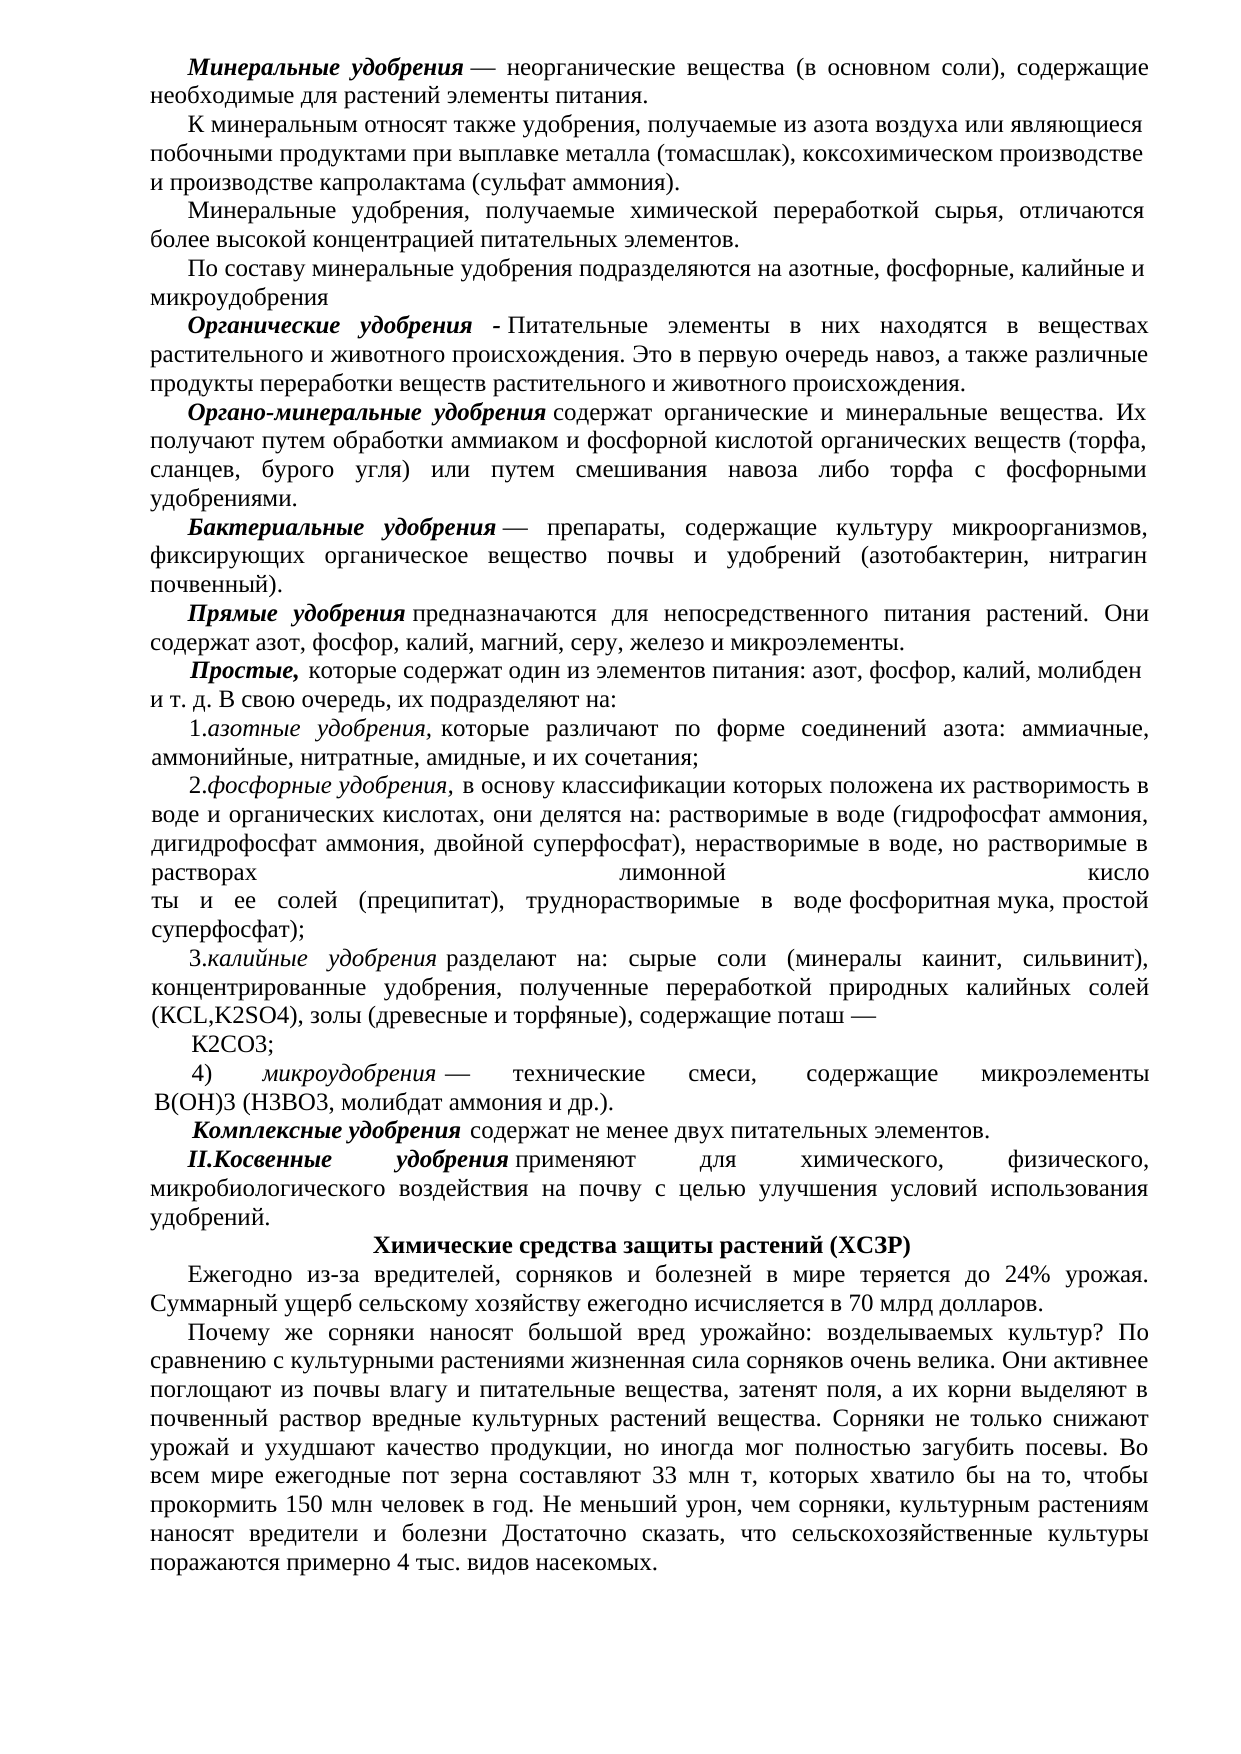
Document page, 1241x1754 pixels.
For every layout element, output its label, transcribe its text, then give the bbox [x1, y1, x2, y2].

list азотные удобрения, которые различают по форме соединений азота: аммиачные, аммонийные, нитратные, амидные, и их сочетания; [151, 713, 1150, 770]
text Бактериальные удобрения — препараты, содержащие культуру микроорганизмов, фиксирующих органическое вещество почвы и удобрений (азотобактерин, нитрагин почвенный). [150, 512, 1148, 598]
text Органо-минеральные удобрения содержат органические и минеральные вещества. Их получают путем обработки аммиаком и фосфорной кислотой органических веществ (торфа, сланцев, бурого угля) или путем смешивания навоза либо торфа с фосфорными удобрениями. [150, 397, 1147, 512]
text Прямые удобрения предназначаются для непосредственного питания растений. Они содержат азот, фосфор, калий, магний, серу, железо и микроэлементы. [150, 598, 1150, 655]
text II.Косвенные удобрения применяют для химического, физического, микробиологического воздействия на почву с целью улучшения условий использования удобрений. [150, 1144, 1150, 1230]
text К2СО3; [153, 1029, 1150, 1058]
text Простые, которые содержат один из элементов питания: азот, фосфор, калий, молибден и т. д. В свою очередь, их подразделяют на: [150, 655, 1142, 713]
text Органические удобрения - Питательные элементы в них находятся в веществах растительного и животного происхождения. Это в первую очередь навоз, а также различные продукты переработки веществ растительного и животного происхождения. [150, 310, 1150, 397]
text 4) микроудобрения — технические смеси, содержащие микроэлементы В(ОН)3 (Н3ВО3, молибдат аммония и др.). [154, 1058, 1150, 1115]
text По составу минеральные удобрения подразделяются на азотные, фосфорные, калийные и микроудобрения [150, 253, 1146, 310]
text Минеральные удобрения, получаемые химической переработкой сырья, отличаются более высокой концентрацией питательных элементов. [150, 195, 1145, 253]
text Комплексные удобрения содержат не менее двух питательных элементов. [154, 1115, 1147, 1144]
text К минеральным относят также удобрения, получаемые из азота воздуха или являющиеся побочными продуктами при выплавке металла (томасшлак), коксохимическом производстве и производстве капролактама (сульфат аммония). [150, 109, 1144, 195]
text Ежегодно из-за вредителей, сорняков и болезней в мире теряется до 24% урожая. Суммарный ущерб сельскому хозяйству ежегодно исчисляется в 70 млрд долларов. [150, 1259, 1150, 1317]
list фосфорные удобрения, в основу классификации которых положена их растворимость в воде и органических кислотах, они делятся на: растворимые в воде (гидрофосфат аммония, дигидрофосфат аммония, двойной суперфосфат), нерастворимые в воде, но растворимые в растворах лимонной кисло ты и ее солей (преципитат), труднорастворимые в воде фосфоритная мука, простой суперфосфат); [151, 770, 1150, 943]
text Химические средства защиты растений (ХСЗР) [296, 1230, 950, 1259]
text Почему же сорняки наносят большой вред урожайно: возделываемых культур? По сравнению с культурными растениями жизненная сила сорняков очень велика. Они активнее поглощают из почвы влагу и питательные вещества, затенят поля, а их корни выделяют в почвенный раствор вредные культурных растений вещества. Сорняки не только снижают урожай и ухудшают качество продукции, но иногда мог полностью загубить посевы. Во всем мире ежегодные пот зерна составляют 33 млн т, которых хватило бы на то, чтобы прокормить 150 млн человек в год. Не меньший урон, чем сорняки, культурным растениям наносят вредители и болезни Достаточно сказать, что сельскохозяйственные культуры поражаются примерно 4 тыс. видов насекомых. [150, 1317, 1150, 1575]
text Минеральные удобрения — неорганические вещества (в основном соли), содержащие необходимые для растений элементы питания. [150, 52, 1150, 109]
list калийные удобрения разделают на: сырые соли (минералы каинит, сильвинит), концентрированные удобрения, полученные переработкой природных калийных солей (КCL,K2SO4), золы (древесные и торфяные), содержащие поташ — [151, 943, 1150, 1029]
